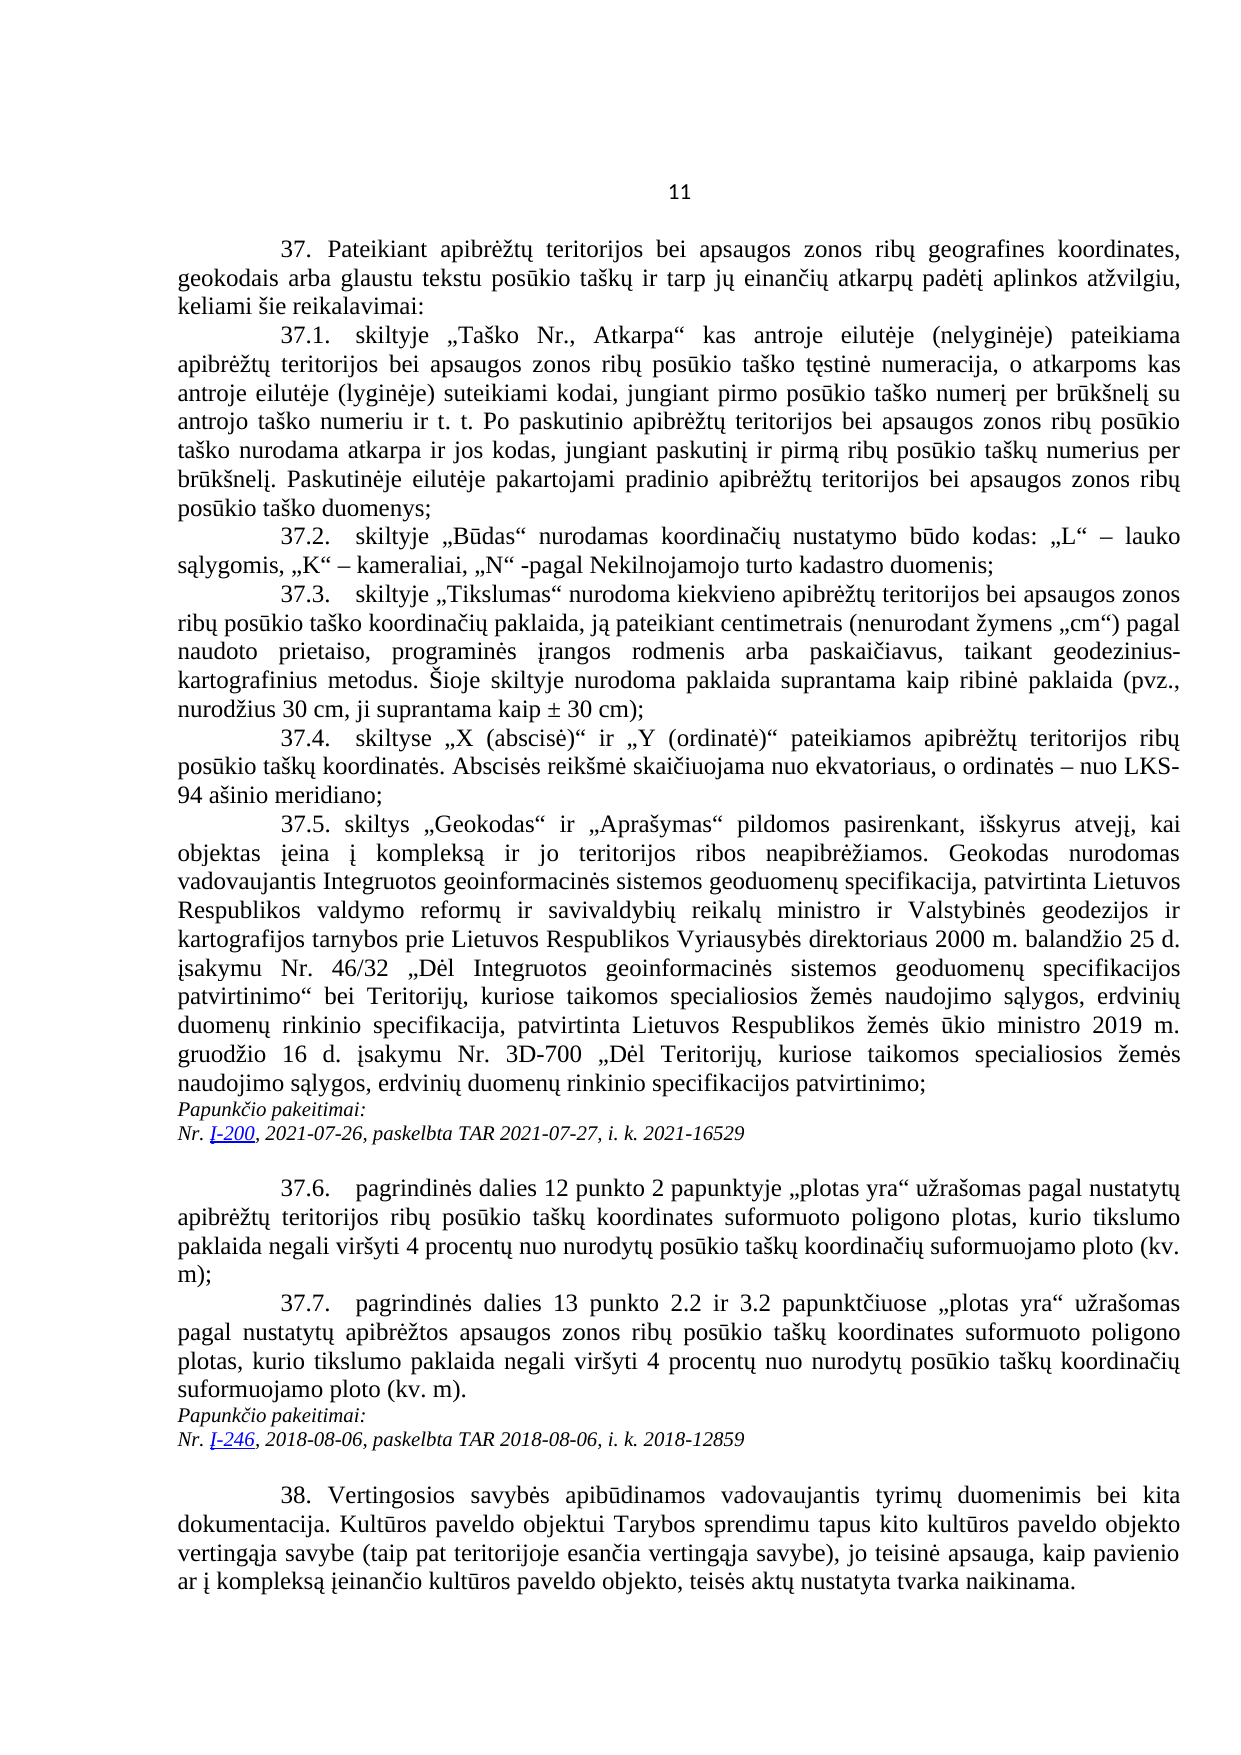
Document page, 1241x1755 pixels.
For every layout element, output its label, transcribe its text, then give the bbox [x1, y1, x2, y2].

text 37.6. pagrindinės dalies 12 punkto 2 papunktyje „plotas yra“ užrašomas pagal nustatytų apibrėžtų teritorijos ribų posūkio taškų koordinates suformuoto poligono plotas, kurio tikslumo paklaida negali viršyti 4 procentų nuo nurodytų posūkio taškų koordinačių suformuojamo ploto (kv. m); [177, 1173, 1181, 1288]
text Nr. Į-246, 2018-08-06, paskelbta TAR 2018-08-06, i. k. 2018-12859 [177, 1427, 1181, 1451]
text 37.5. skiltys „Geokodas“ ir „Aprašymas“ pildomos pasirenkant, išskyrus atvejį, kai objektas įeina į kompleksą ir jo teritorijos ribos neapibrėžiamos. Geokodas nurodomas vadovaujantis Integruotos geoinformacinės sistemos geoduomenų specifikacija, patvirtinta Lietuvos Respublikos valdymo reformų ir savivaldybių reikalų ministro ir Valstybinės geodezijos ir kartografijos tarnybos prie Lietuvos Respublikos Vyriausybės direktoriaus 2000 m. balandžio 25 d. įsakymu Nr. 46/32 „Dėl Integruotos geoinformacinės sistemos geoduomenų specifikacijos patvirtinimo“ bei Teritorijų, kuriose taikomos specialiosios žemės naudojimo sąlygos, erdvinių duomenų rinkinio specifikacija, patvirtinta Lietuvos Respublikos žemės ūkio ministro 2019 m. gruodžio 16 d. įsakymu Nr. 3D-700 „Dėl Teritorijų, kuriose taikomos specialiosios žemės naudojimo sąlygos, erdvinių duomenų rinkinio specifikacijos patvirtinimo; [177, 809, 1181, 1096]
text Nr. Į-200, 2021-07-26, paskelbta TAR 2021-07-27, i. k. 2021-16529 [177, 1121, 1181, 1144]
text 37.1. skiltyje „Taško Nr., Atkarpa“ kas antroje eilutėje (nelyginėje) pateikiama apibrėžtų teritorijos bei apsaugos zonos ribų posūkio taško tęstinė numeracija, o atkarpoms kas antroje eilutėje (lyginėje) suteikiami kodai, jungiant pirmo posūkio taško numerį per brūkšnelį su antrojo taško numeriu ir t. t. Po paskutinio apibrėžtų teritorijos bei apsaugos zonos ribų posūkio taško nurodama atkarpa ir jos kodas, jungiant paskutinį ir pirmą ribų posūkio taškų numerius per brūkšnelį. Paskutinėje eilutėje pakartojami pradinio apibrėžtų teritorijos bei apsaugos zonos ribų posūkio taško duomenys; [177, 320, 1181, 521]
text 37.4. skiltyse „X (abscisė)“ ir „Y (ordinatė)“ pateikiamos apibrėžtų teritorijos ribų posūkio taškų koordinatės. Abscisės reikšmė skaičiuojama nuo ekvatoriaus, o ordinatės – nuo LKS-94 ašinio meridiano; [177, 723, 1181, 809]
text 37.2. skiltyje „Būdas“ nurodamas koordinačių nustatymo būdo kodas: „L“ – lauko sąlygomis, „K“ – kameraliai, „N“ -pagal Nekilnojamojo turto kadastro duomenis; [177, 521, 1181, 579]
text Papunkčio pakeitimai: [177, 1403, 1181, 1427]
text 37.7. pagrindinės dalies 13 punkto 2.2 ir 3.2 papunktčiuose „plotas yra“ užrašomas pagal nustatytų apibrėžtos apsaugos zonos ribų posūkio taškų koordinates suformuoto poligono plotas, kurio tikslumo paklaida negali viršyti 4 procentų nuo nurodytų posūkio taškų koordinačių suformuojamo ploto (kv. m). [177, 1288, 1181, 1403]
text 38. Vertingosios savybės apibūdinamos vadovaujantis tyrimų duomenimis bei kita dokumentacija. Kultūros paveldo objektui Tarybos sprendimu tapus kito kultūros paveldo objekto vertingąja savybe (taip pat teritorijoje esančia vertingąja savybe), jo teisinė apsauga, kaip pavienio ar į kompleksą įeinančio kultūros paveldo objekto, teisės aktų nustatyta tvarka naikinama. [177, 1480, 1181, 1595]
text 37.3. skiltyje „Tikslumas“ nurodoma kiekvieno apibrėžtų teritorijos bei apsaugos zonos ribų posūkio taško koordinačių paklaida, ją pateikiant centimetrais (nenurodant žymens „cm“) pagal naudoto prietaiso, programinės įrangos rodmenis arba paskaičiavus, taikant geodezinius-kartografinius metodus. Šioje skiltyje nurodoma paklaida suprantama kaip ribinė paklaida (pvz., nurodžius 30 cm, ji suprantama kaip ± 30 cm); [177, 579, 1181, 723]
text 37. Pateikiant apibrėžtų teritorijos bei apsaugos zonos ribų geografines koordinates, geokodais arba glaustu tekstu posūkio taškų ir tarp jų einančių atkarpų padėtį aplinkos atžvilgiu, keliami šie reikalavimai: [177, 234, 1181, 320]
text Papunkčio pakeitimai: [177, 1096, 1181, 1121]
